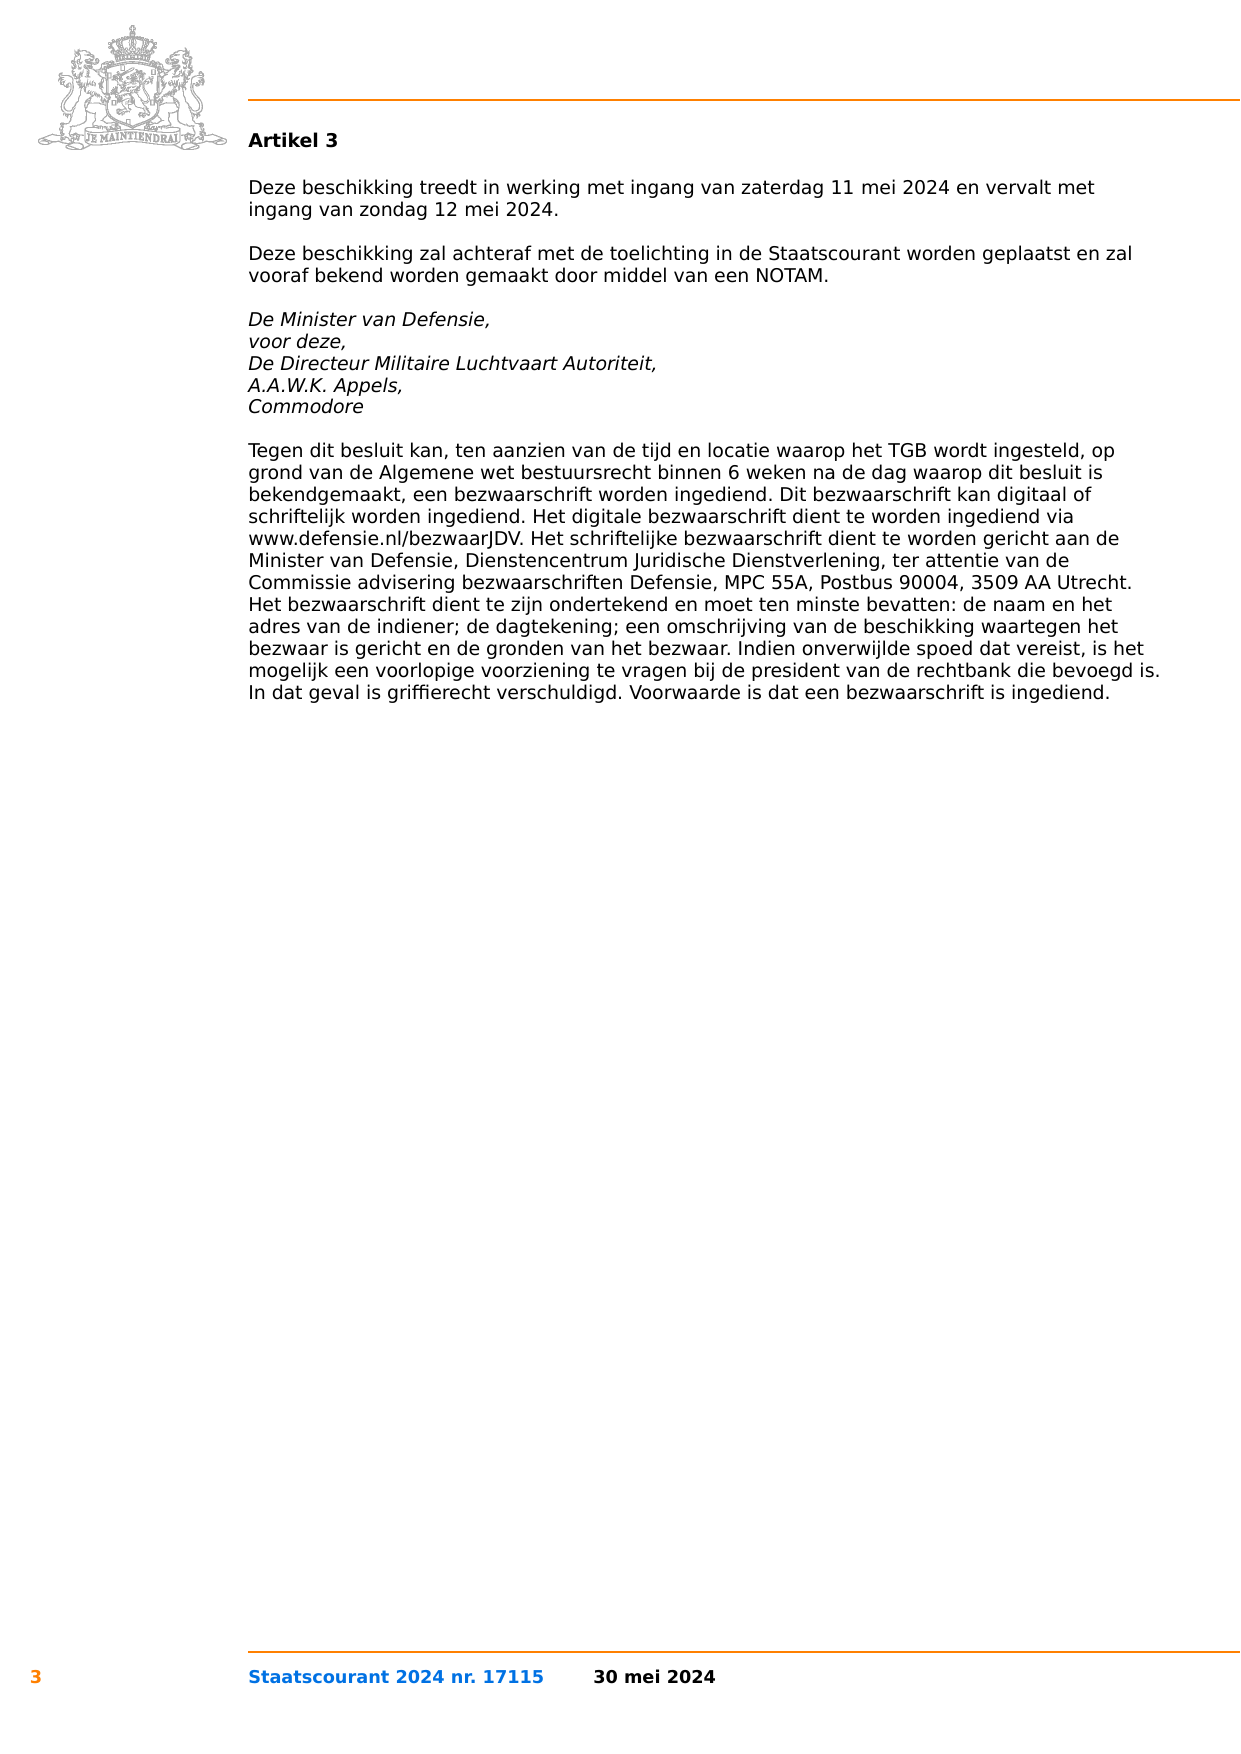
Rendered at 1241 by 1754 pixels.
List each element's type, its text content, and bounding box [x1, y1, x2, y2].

text Deze beschikking treedt in werking met ingang van zaterdag 11 mei 2024 en vervalt met ingang van zondag 12 mei 2024. [248, 177, 1163, 221]
subtitle Artikel 3 [248, 130, 1163, 152]
text Tegen dit besluit kan, ten aanzien van de tijd en locatie waarop het TGB wordt ingesteld, op grond van de Algemene wet bestuursrecht binnen 6 weken na de dag waarop dit besluit is bekendgemaakt, een bezwaarschrift worden ingediend. Dit bezwaarschrift kan digitaal of schriftelijk worden ingediend. Het digitale bezwaarschrift dient te worden ingediend via www.defensie.nl/bezwaarJDV. Het schriftelijke bezwaarschrift dient te worden gericht aan de Minister van Defensie, Dienstencentrum Juridische Dienstverlening, ter attentie van de Commissie advisering bezwaarschriften Defensie, MPC 55A, Postbus 90004, 3509 AA Utrecht. Het bezwaarschrift dient te zijn ondertekend en moet ten minste bevatten: de naam en het adres van de indiener; de dagtekening; een omschrijving van de beschikking waartegen het bezwaar is gericht en de gronden van het bezwaar. Indien onverwijlde spoed dat vereist, is het mogelijk een voorlopige voorziening te vragen bij de president van de rechtbank die bevoegd is. In dat geval is griffierecht verschuldigd. Voorwaarde is dat een bezwaarschrift is ingediend. [248, 440, 1163, 704]
picture [38, 25, 227, 150]
text Deze beschikking zal achteraf met de toelichting in de Staatscourant worden geplaatst en zal vooraf bekend worden gemaakt door middel van een NOTAM. [248, 243, 1163, 287]
text De Minister van Defensie, voor deze, De Directeur Militaire Luchtvaart Autoriteit, A.A.W.K. Appels, Commodore [248, 308, 1163, 418]
